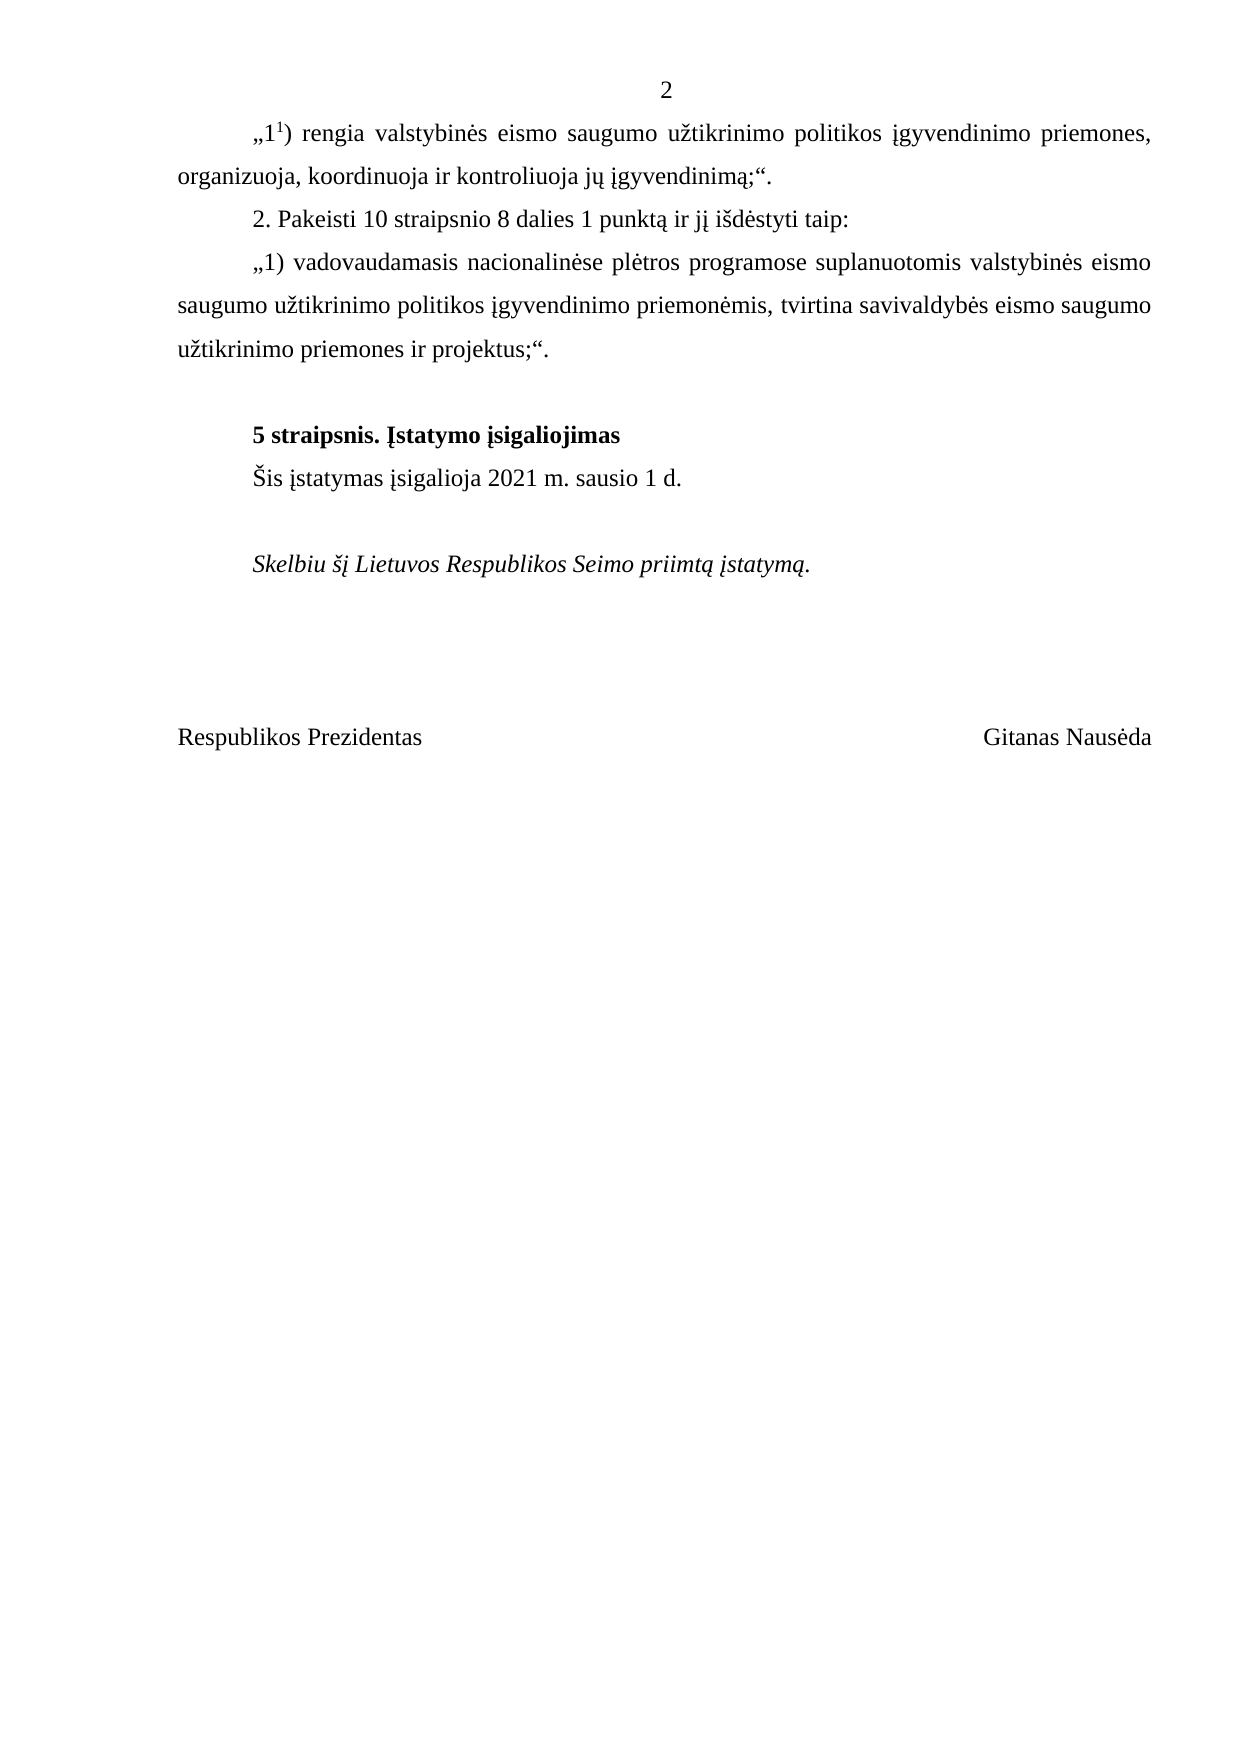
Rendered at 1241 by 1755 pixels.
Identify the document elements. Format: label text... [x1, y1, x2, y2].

text „11) rengia valstybinės eismo saugumo užtikrinimo politikos įgyvendinimo priemones, organizuoja, koordinuoja ir kontroliuoja jų įgyvendinimą;“. [177, 118, 1152, 190]
text 2. Pakeisti 10 straipsnio 8 dalies 1 punktą ir jį išdėstyti taip: [177, 204, 1152, 233]
text Skelbiu šį Lietuvos Respublikos Seimo priimtą įstatymą. [177, 549, 1152, 578]
text Šis įstatymas įsigalioja 2021 m. sausio 1 d. [177, 463, 1152, 492]
text Respublikos Prezidentas Gitanas Nausėda [177, 722, 1152, 751]
text „1) vadovaudamasis nacionalinėse plėtros programose suplanuotomis valstybinės eismo saugumo užtikrinimo politikos įgyvendinimo priemonėmis, tvirtina savivaldybės eismo saugumo užtikrinimo priemones ir projektus;“. [177, 247, 1152, 362]
text 5 straipsnis. Įstatymo įsigaliojimas [177, 420, 1152, 449]
